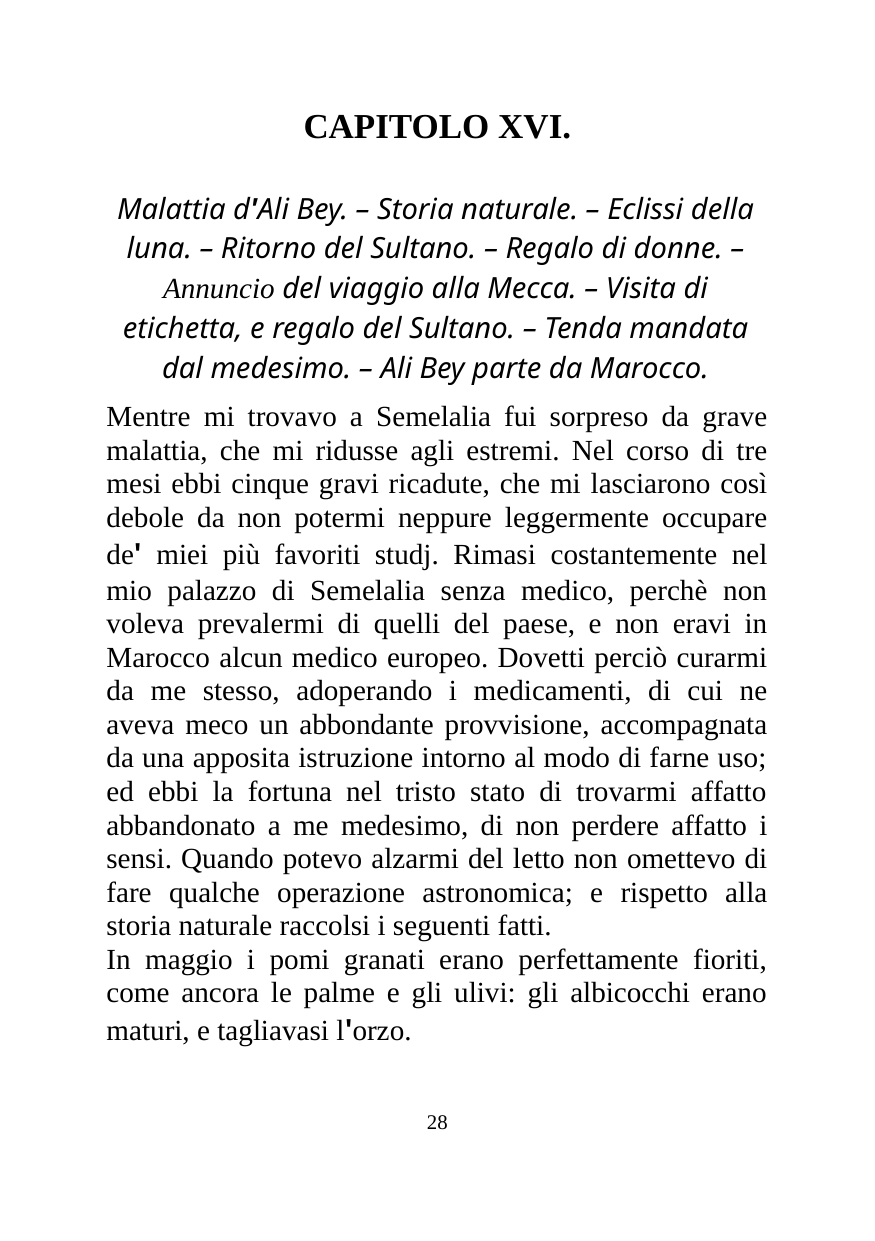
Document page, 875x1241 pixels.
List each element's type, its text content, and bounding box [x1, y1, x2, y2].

text Mentre mi trovavo a Semelalia fui sorpreso da grave malattia, che mi ridusse agli estremi. Nel corso di tre mesi ebbi cinque gravi ricadute, che mi lasciarono così debole da non potermi neppure leggermente occupare de' miei più favoriti studj. Rimasi costantemente nel mio palazzo di Semelalia senza medico, perchè non voleva prevalermi di quelli del paese, e non eravi in Marocco alcun medico europeo. Dovetti perciò curarmi da me stesso, adoperando i medicamenti, di cui ne aveva meco un abbondante provvisione, accompagnata da una apposita istruzione intorno al modo di farne uso; ed ebbi la fortuna nel tristo stato di trovarmi affatto abbandonato a me medesimo, di non perdere affatto i sensi. Quando potevo alzarmi del letto non omettevo di fare qualche operazione astronomica; e rispetto alla storia naturale raccolsi i seguenti fatti. [106, 399, 768, 942]
text In maggio i pomi granati erano perfettamente fioriti, come ancora le palme e gli ulivi: gli albicocchi erano maturi, e tagliavasi l'orzo. [106, 942, 768, 1049]
subtitle CAPITOLO XVI. [106, 106, 768, 146]
subtitle Malattia d'Ali Bey. – Storia naturale. – Eclissi della luna. – Ritorno del Sultano. – Regalo di donne. – Annuncio del viaggio alla Mecca. – Visita di etichetta, e regalo del Sultano. – Tenda mandata dal medesimo. – Ali Bey parte da Marocco. [106, 188, 768, 387]
